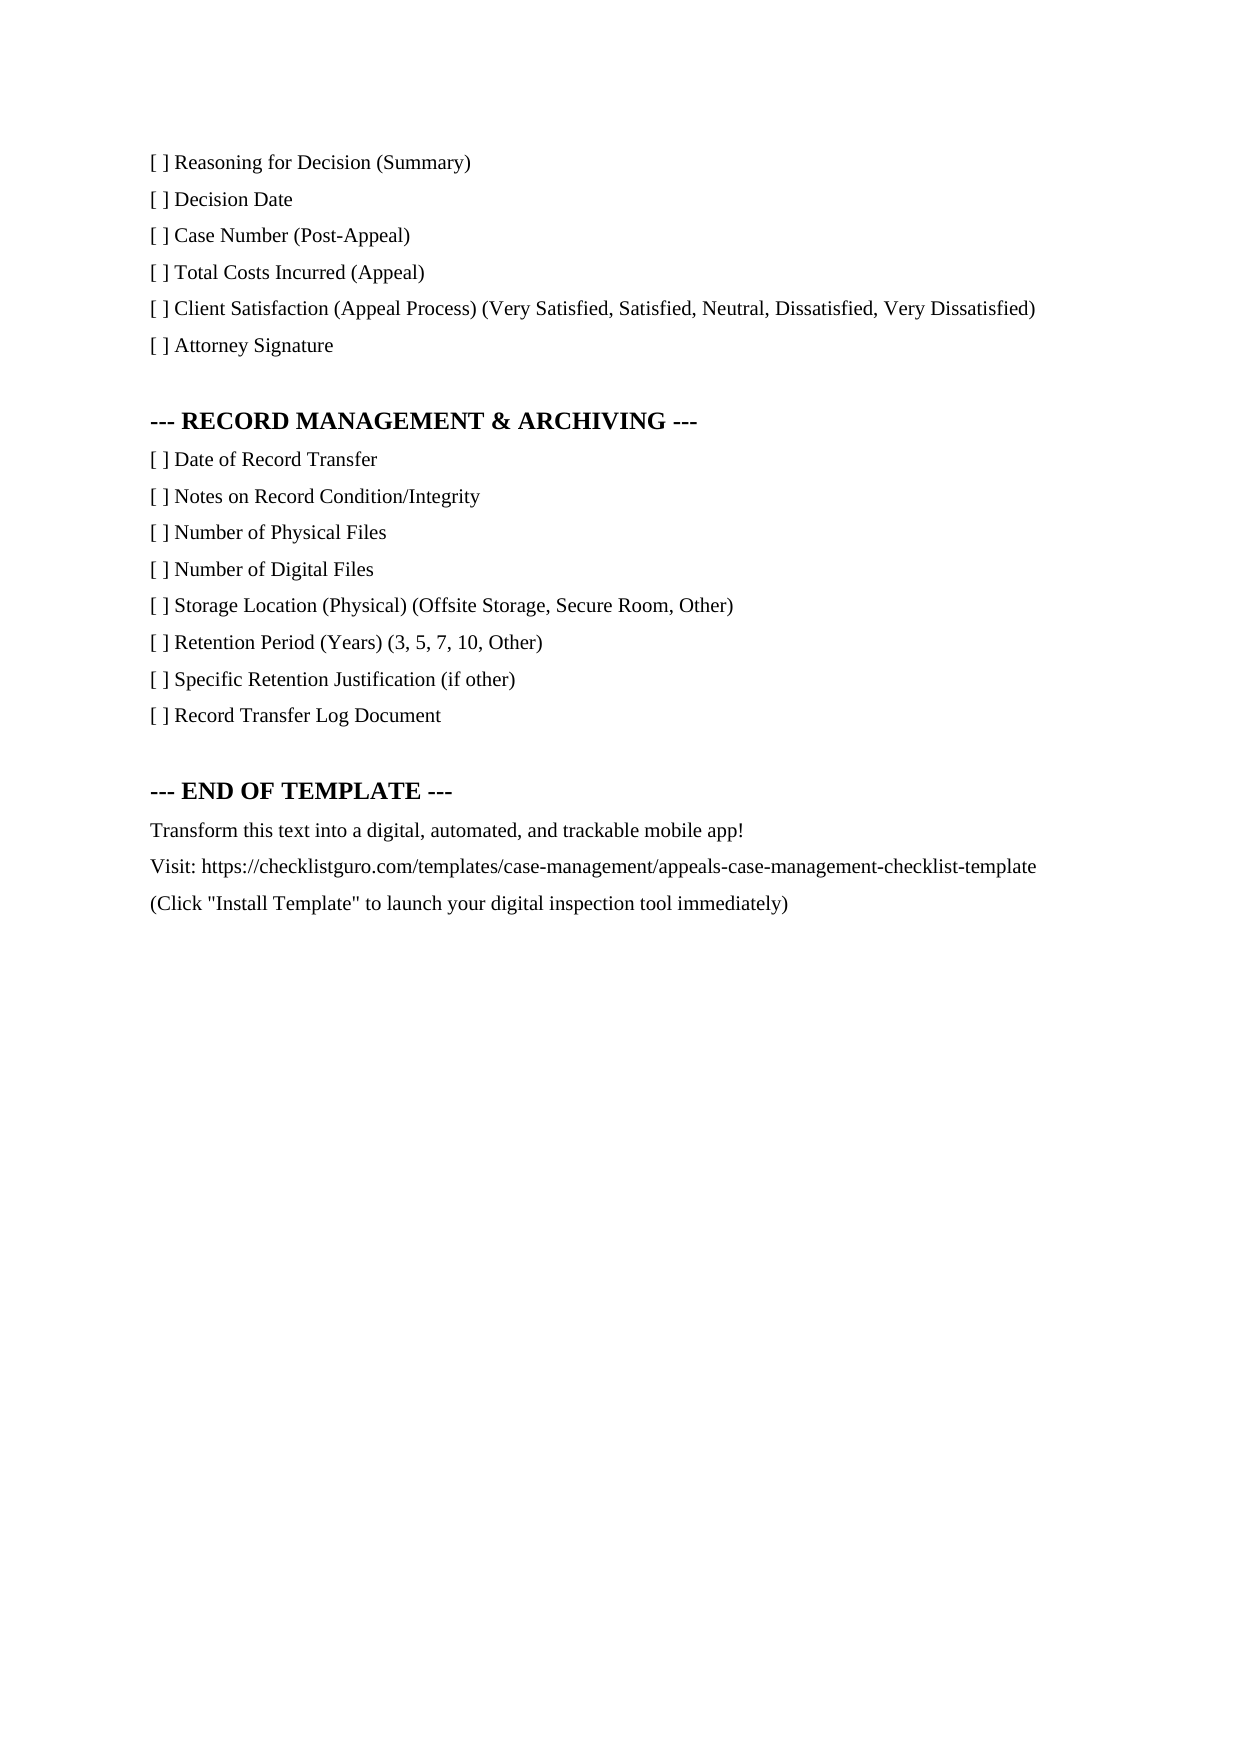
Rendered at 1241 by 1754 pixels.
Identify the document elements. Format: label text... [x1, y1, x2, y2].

text [ ] Date of Record Transfer [150, 447, 1090, 471]
text [ ] Storage Location (Physical) (Offsite Storage, Secure Room, Other) [150, 593, 1090, 617]
text [ ] Number of Physical Files [150, 520, 1090, 544]
text --- END OF TEMPLATE --- [150, 776, 1090, 805]
text [ ] Retention Period (Years) (3, 5, 7, 10, Other) [150, 630, 1090, 654]
text [ ] Record Transfer Log Document [150, 703, 1090, 727]
text [ ] Attorney Signature [150, 333, 1090, 357]
text [ ] Decision Date [150, 187, 1090, 211]
text Visit: https://checklistguro.com/templates/case-management/appeals-case-management-checklist-template [150, 854, 1090, 878]
text [ ] Client Satisfaction (Appeal Process) (Very Satisfied, Satisfied, Neutral, Dissatisfied, Very Dissatisfied) [150, 296, 1090, 320]
text (Click "Install Template" to launch your digital inspection tool immediately) [150, 891, 1090, 915]
text [ ] Reasoning for Decision (Summary) [150, 150, 1090, 174]
text [ ] Number of Digital Files [150, 557, 1090, 581]
text [ ] Specific Retention Justification (if other) [150, 667, 1090, 691]
text --- RECORD MANAGEMENT & ARCHIVING --- [150, 406, 1090, 435]
text [ ] Total Costs Incurred (Appeal) [150, 260, 1090, 284]
text [ ] Notes on Record Condition/Integrity [150, 484, 1090, 508]
text Transform this text into a digital, automated, and trackable mobile app! [150, 817, 1090, 842]
text [ ] Case Number (Post-Appeal) [150, 223, 1090, 247]
